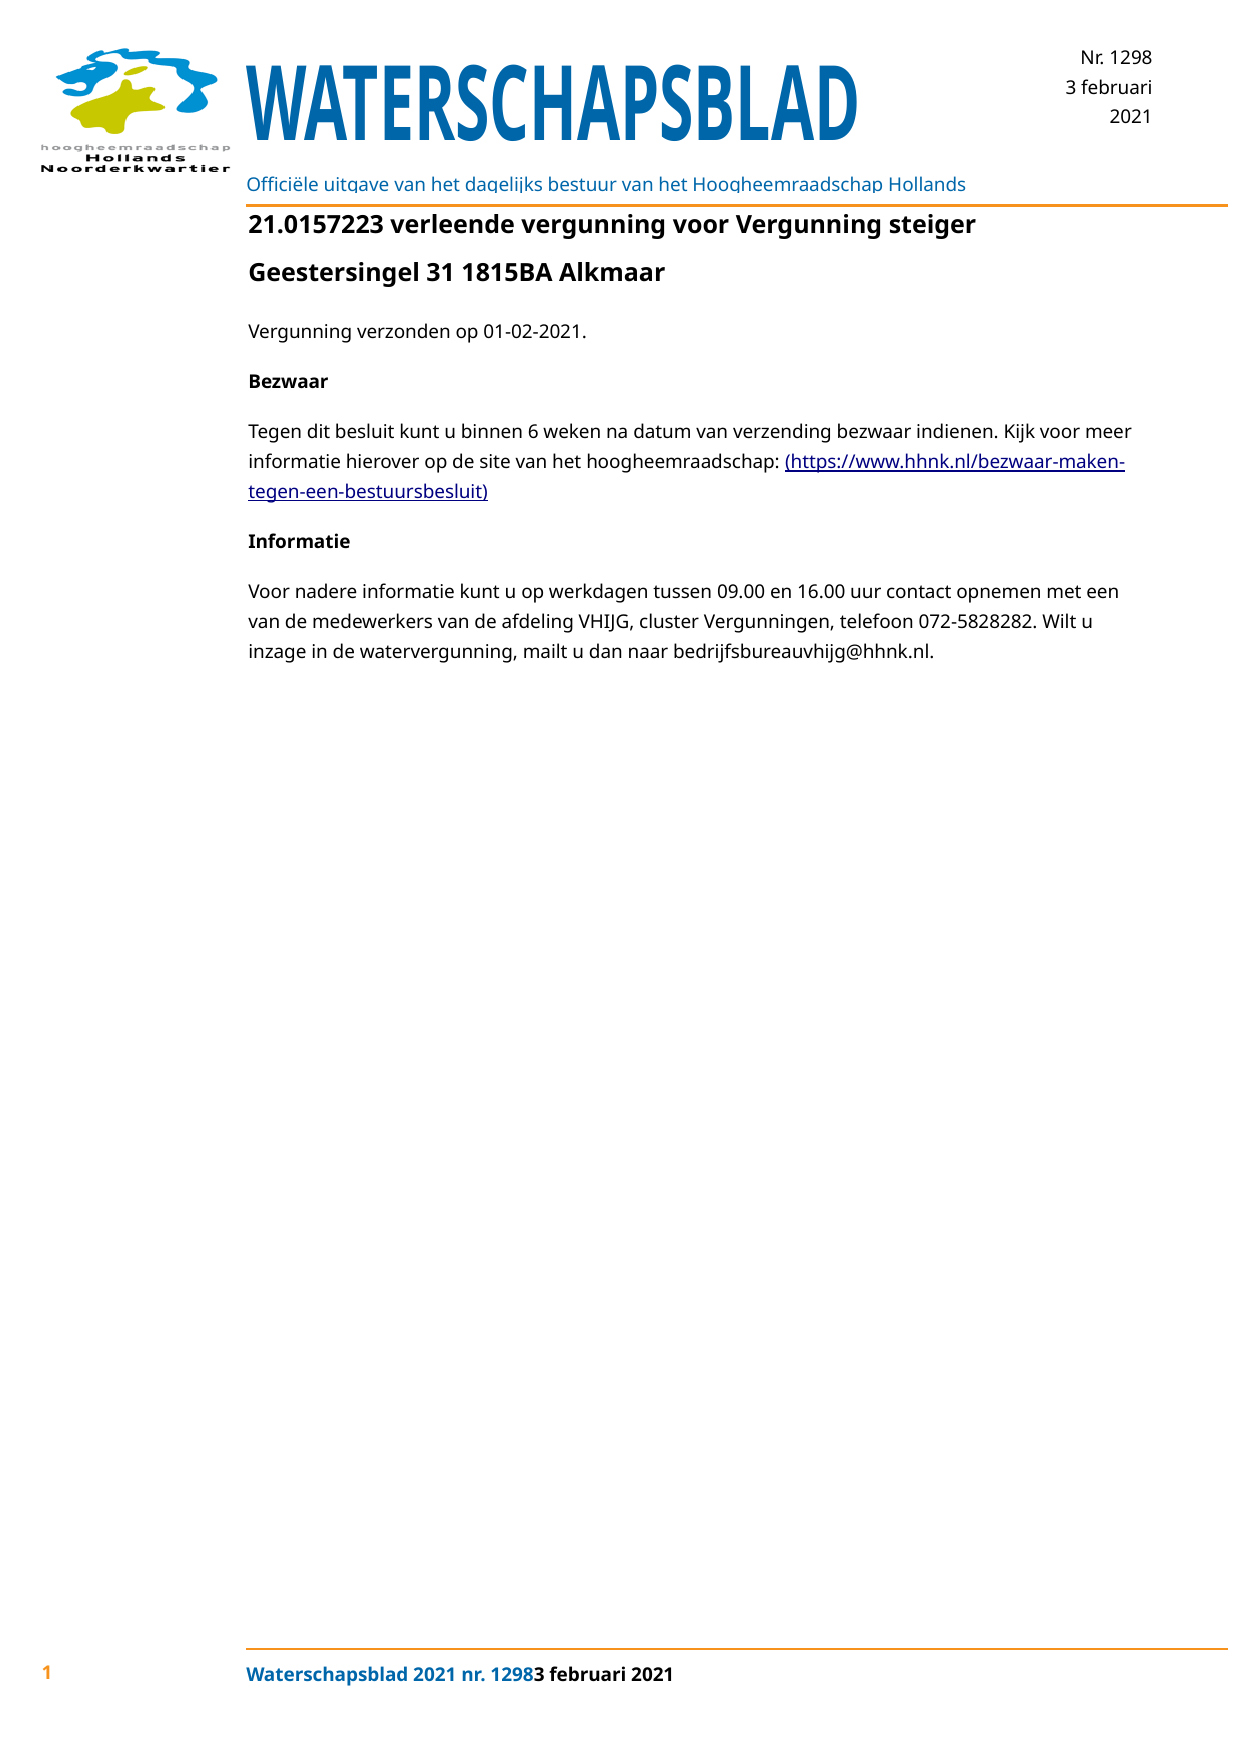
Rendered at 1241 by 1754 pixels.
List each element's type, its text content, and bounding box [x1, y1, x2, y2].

text Tegen dit besluit kunt u binnen 6 weken na datum van verzending bezwaar indienen. Kijk voor meer informatie hierover op de site van het hoogheemraadschap: (https://www.hhnk.nl/bezwaar-maken-tegen-een-bestuursbesluit) [248, 419, 1152, 504]
text Bezwaar [248, 368, 1152, 394]
picture [41, 47, 231, 172]
text Voor nadere informatie kunt u op werkdagen tussen 09.00 en 16.00 uur contact opnemen met een van de medewerkers van de afdeling VHIJG, cluster Vergunningen, telefoon 072-5828282. Wilt u inzage in de watervergunning, mailt u dan naar bedrijfsbureauvhijg@hhnk.nl. [248, 579, 1152, 664]
text 21.0157223 verleende vergunning voor Vergunning steiger Geestersingel 31 1815BA Alkmaar [248, 207, 1152, 288]
text Informatie [248, 528, 1152, 554]
text Vergunning verzonden op 01-02-2021. [248, 318, 1152, 344]
